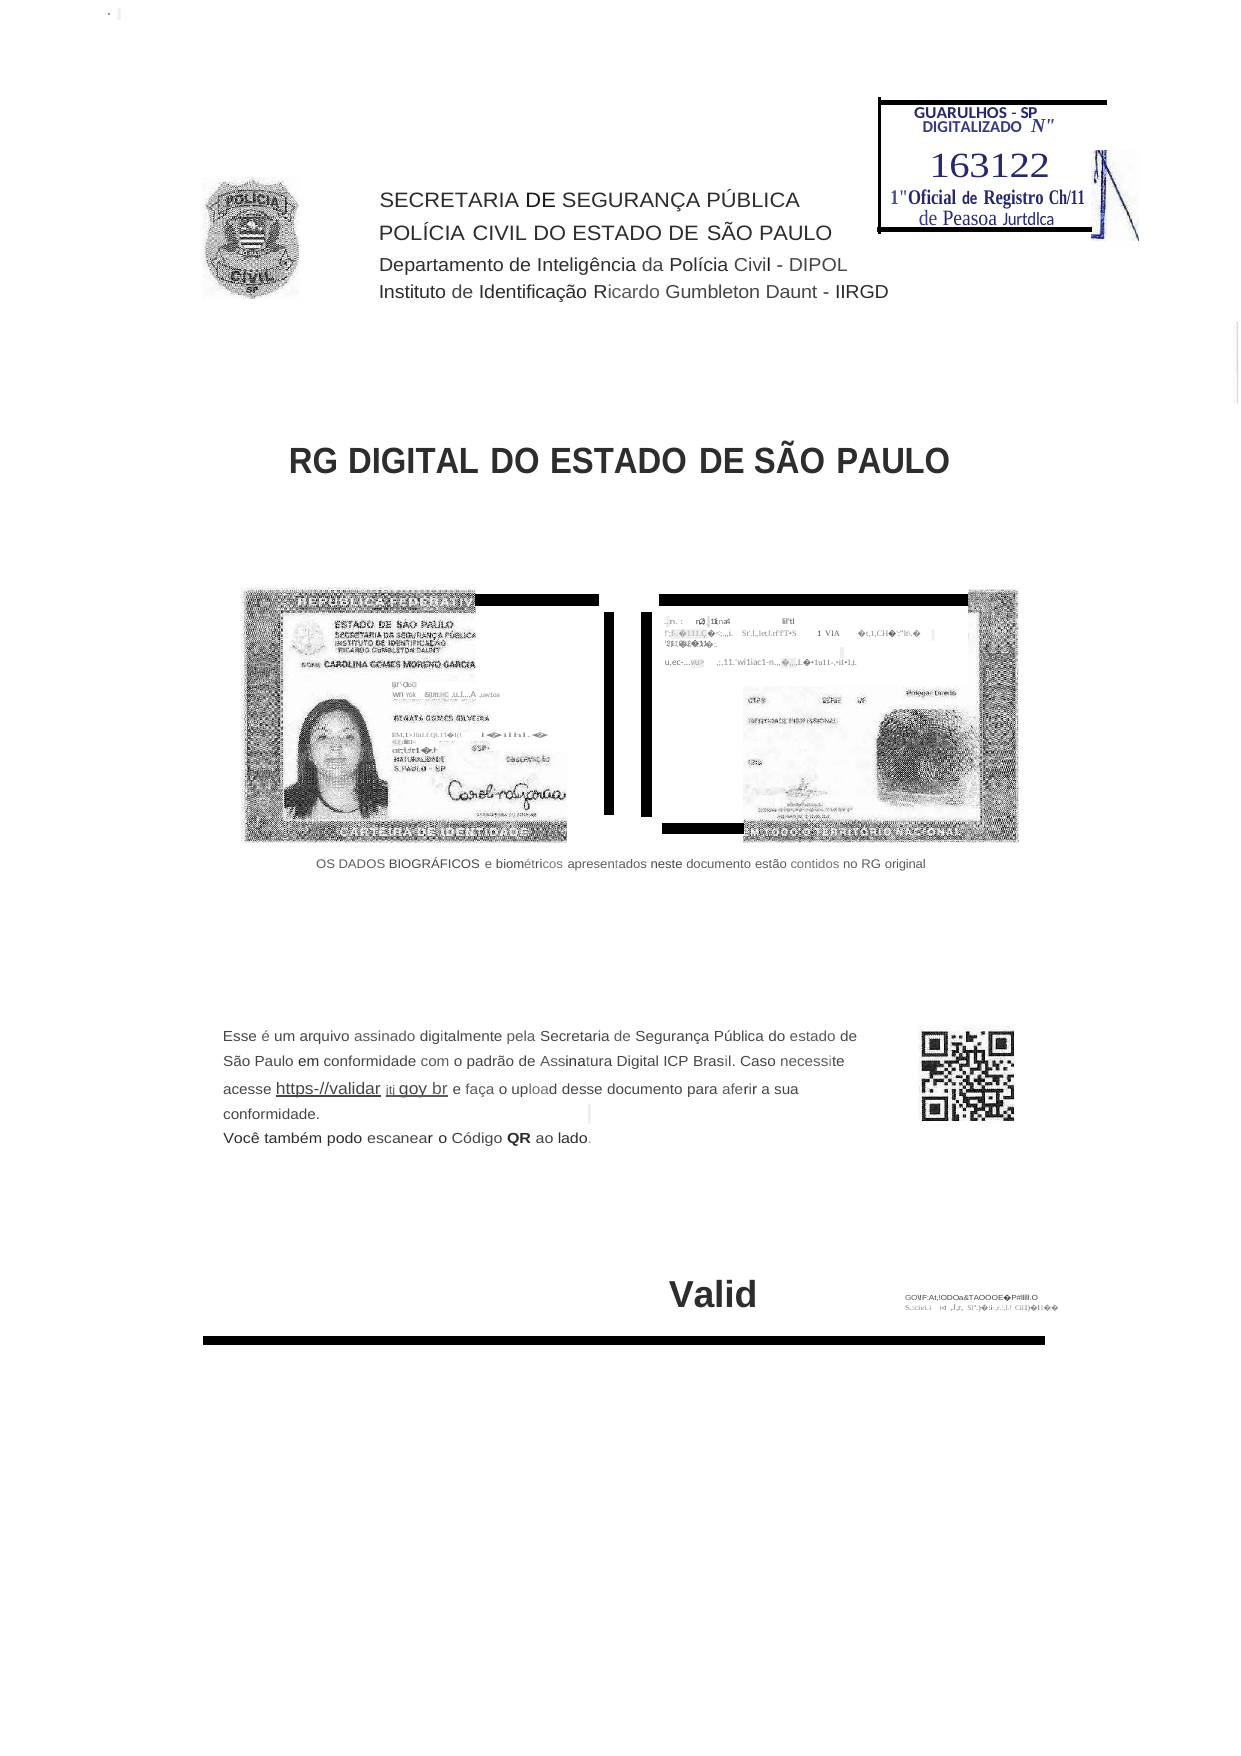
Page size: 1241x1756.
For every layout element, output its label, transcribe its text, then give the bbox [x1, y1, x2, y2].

text Esse é um arquivo assinado digitalmente pela Secretaria de Segurança Pública do estado de São Paulo em conformidade com o padrão de Assinatura Digital ICP Brasil. Caso necessite acesse https-//validar jtj goy br e faça o upload desse documento para aferir a sua conformidade. [223, 1028, 885, 1122]
text S.:ciei.i l<l ,J,r, Sl''.)�:i·,r.:,l.! Cil1)�l1�� [905, 1303, 1241, 1312]
list l [121, 9, 1241, 20]
text GO\!F:At,!ODOa&TAOOOE�P#lllll.O [905, 1294, 1241, 1302]
text Departamento de Inteligência da Polícia Civil - DIPOL Instituto de Identificação Ricardo Gumbleton Daunt - IIRGD [379, 254, 910, 303]
text OS DADOS BIOGRÁFICOS e biométricos apresentados neste documento estão contidos no RG original [73, 857, 1168, 871]
list l [107, 9, 117, 20]
text Você também podo escanear o Código QR ao lado. [223, 1131, 1241, 1146]
subtitle RG DIGITAL DO ESTADO DE SÃO PAULO [73, 439, 1166, 481]
text Valid [668, 1273, 761, 1315]
text SECRETARIA DE SEGURANÇA PÚBLICA POLÍCIA CIVIL DO ESTADO DE SÃO PAULO [379, 188, 884, 245]
